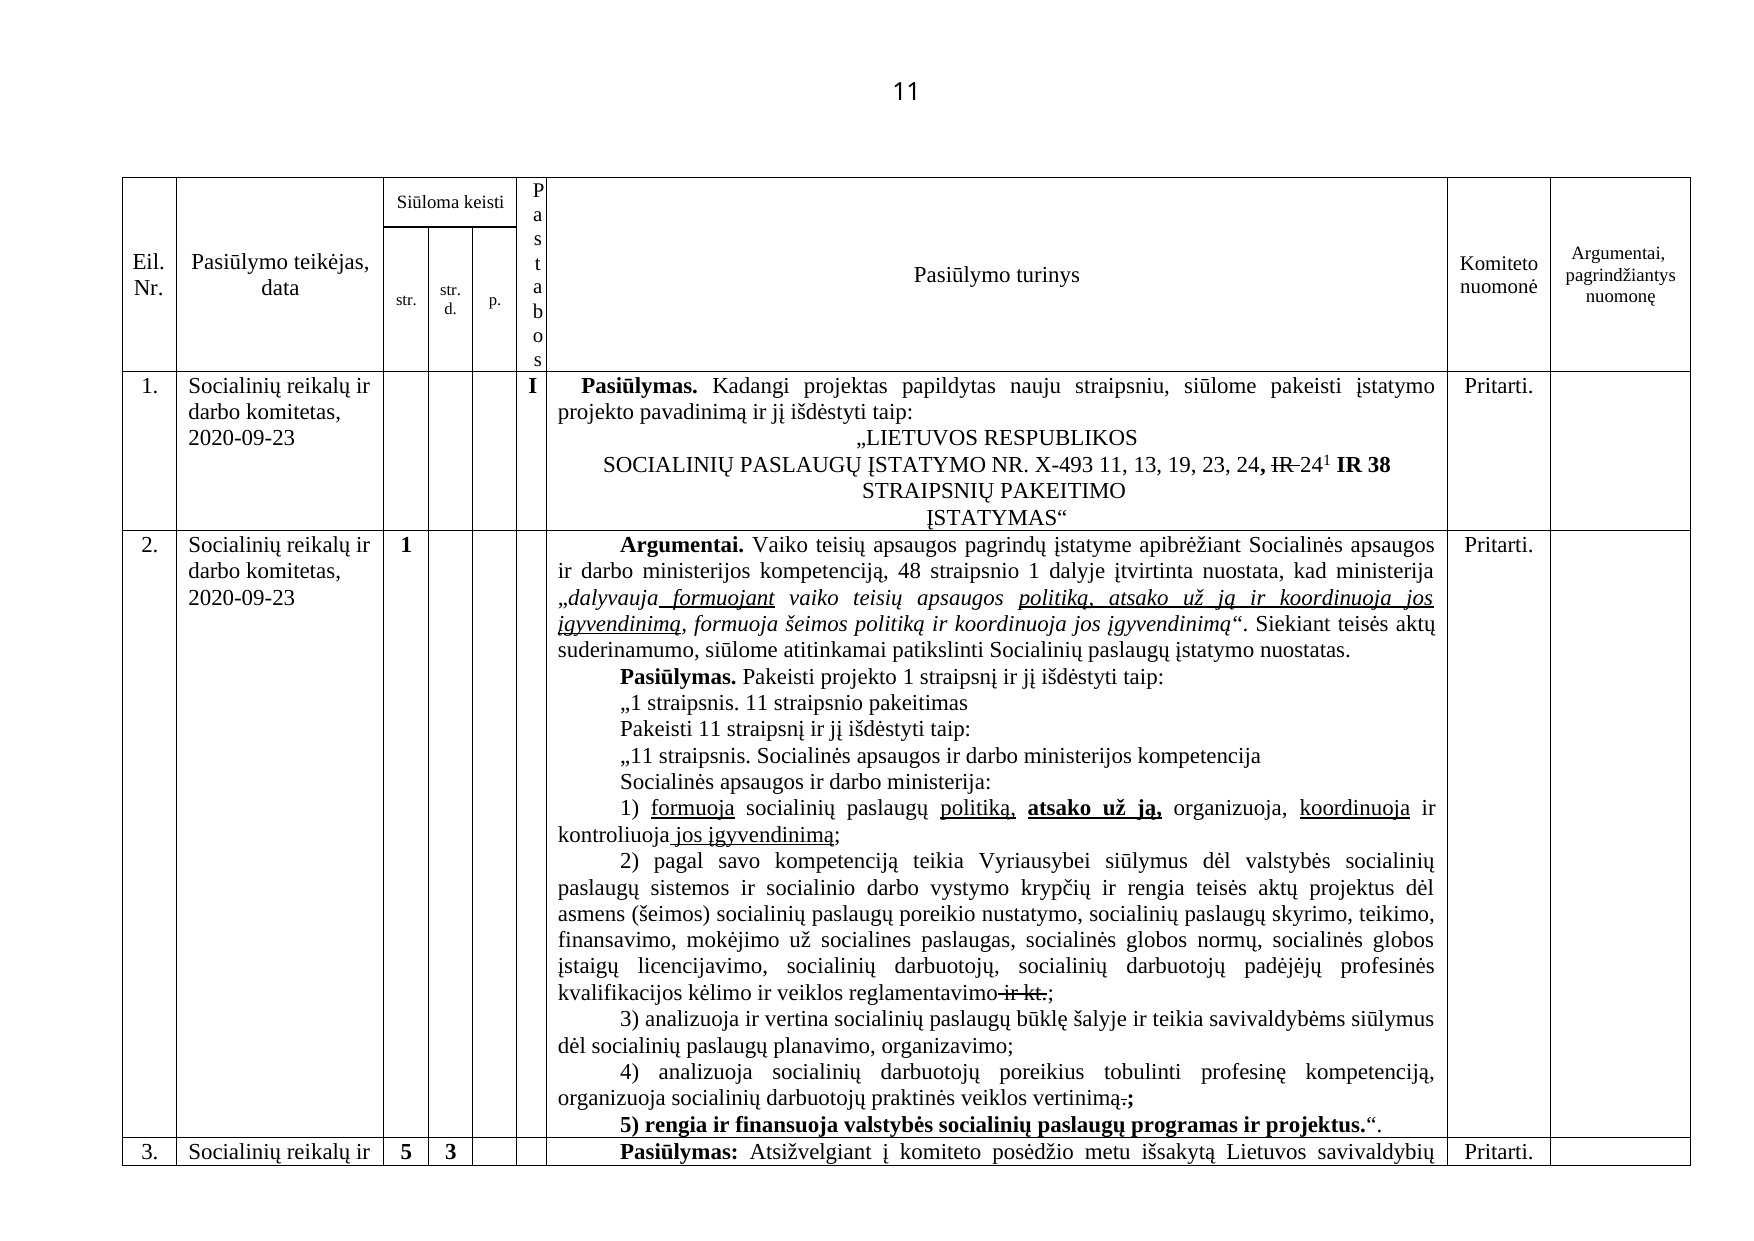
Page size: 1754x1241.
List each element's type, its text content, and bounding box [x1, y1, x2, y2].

table_cell 5 [384, 1138, 428, 1164]
table_header Pasiūlymo turinys [547, 178, 1447, 371]
table_header Argumentai, pagrindžiantys nuomonę [1551, 178, 1690, 371]
table_cell [1551, 372, 1690, 530]
table_cell [473, 531, 516, 1137]
table_cell Pritarti. [1448, 372, 1550, 530]
table_header Siūloma keisti [384, 178, 516, 226]
table_cell 1. [123, 372, 176, 530]
table_cell [429, 372, 472, 530]
table_cell Socialinių reikalų ir darbo komitetas, 2020-09-23 [177, 531, 383, 1137]
table_header Komiteto nuomonė [1448, 178, 1550, 371]
table_cell str. d. [429, 228, 472, 371]
table_cell Pasiūlymas. Kadangi projektas papildytas nauju straipsniu, siūlome pakeisti įstatymo projekto pavadinimą ir jį išdėstyti taip: „LIETUVOS RESPUBLIKOS SOCIALINIŲ PASLAUGŲ ĮSTATYMO NR. X-493 11, 13, 19, 23, 24, ir 241 ir 38 STRAIPSNIŲ PAKEITIMO ĮSTATYMAS“ [547, 372, 1447, 530]
table_cell p. [473, 228, 516, 371]
table_cell Socialinių reikalų ir [177, 1138, 383, 1164]
table_cell Argumentai. Vaiko teisių apsaugos pagrindų įstatyme apibrėžiant Socialinės apsaugos ir darbo ministerijos kompetenciją, 48 straipsnio 1 dalyje įtvirtinta nuostata, kad ministerija „dalyvauja formuojant vaiko teisių apsaugos politiką, atsako už ją ir koordinuoja jos įgyvendinimą, formuoja šeimos politiką ir koordinuoja jos įgyvendinimą“. Siekiant teisės aktų suderinamumo, siūlome atitinkamai patikslinti Socialinių paslaugų įstatymo nuostatas. Pasiūlymas. Pakeisti projekto 1 straipsnį ir jį išdėstyti taip: „1 straipsnis. 11 straipsnio pakeitimas Pakeisti 11 straipsnį ir jį išdėstyti taip: „11 straipsnis. Socialinės apsaugos ir darbo ministerijos kompetencija Socialinės apsaugos ir darbo ministerija: 1) formuoja socialinių paslaugų politiką, atsako už ją, organizuoja, koordinuoja ir kontroliuoja jos įgyvendinimą; 2) pagal savo kompetenciją teikia Vyriausybei siūlymus dėl valstybės socialinių paslaugų sistemos ir socialinio darbo vystymo krypčių ir rengia teisės aktų projektus dėl asmens (šeimos) socialinių paslaugų poreikio nustatymo, socialinių paslaugų skyrimo, teikimo, finansavimo, mokėjimo už socialines paslaugas, socialinės globos normų, socialinės globos įstaigų licencijavimo, socialinių darbuotojų, socialinių darbuotojų padėjėjų profesinės kvalifikacijos kėlimo ir veiklos reglamentavimo ir kt.; 3) analizuoja ir vertina socialinių paslaugų būklę šalyje ir teikia savivaldybėms siūlymus dėl socialinių paslaugų planavimo, organizavimo; 4) analizuoja socialinių darbuotojų poreikius tobulinti profesinę kompetenciją, organizuoja socialinių darbuotojų praktinės veiklos vertinimą.; 5) rengia ir finansuoja valstybės socialinių paslaugų programas ir projektus.“. [547, 531, 1447, 1137]
table_cell Pasiūlymas: Atsižvelgiant į komiteto posėdžio metu išsakytą Lietuvos savivaldybių [547, 1138, 1447, 1164]
table_cell [473, 1138, 516, 1164]
table_cell 2. [123, 531, 176, 1137]
table_cell Socialinių reikalų ir darbo komitetas, 2020-09-23 [177, 372, 383, 530]
table_cell str. [384, 228, 428, 371]
table_cell [517, 1138, 546, 1164]
table_cell Pritarti. [1448, 1138, 1550, 1164]
table_cell [517, 531, 546, 1137]
table_cell [384, 372, 428, 530]
table_cell [473, 372, 516, 530]
table_cell Pritarti. [1448, 531, 1550, 1137]
table_cell I [517, 372, 546, 530]
table_cell [1551, 1138, 1690, 1164]
table_cell 3. [123, 1138, 176, 1164]
table_cell 3 [429, 1138, 472, 1164]
table_cell [429, 531, 472, 1137]
table_header Pastabos [517, 178, 546, 371]
table_header Pasiūlymo teikėjas, data [177, 178, 383, 371]
table_cell [1551, 531, 1690, 1137]
table_cell 1 [384, 531, 428, 1137]
table_header Eil. Nr. [123, 178, 176, 371]
